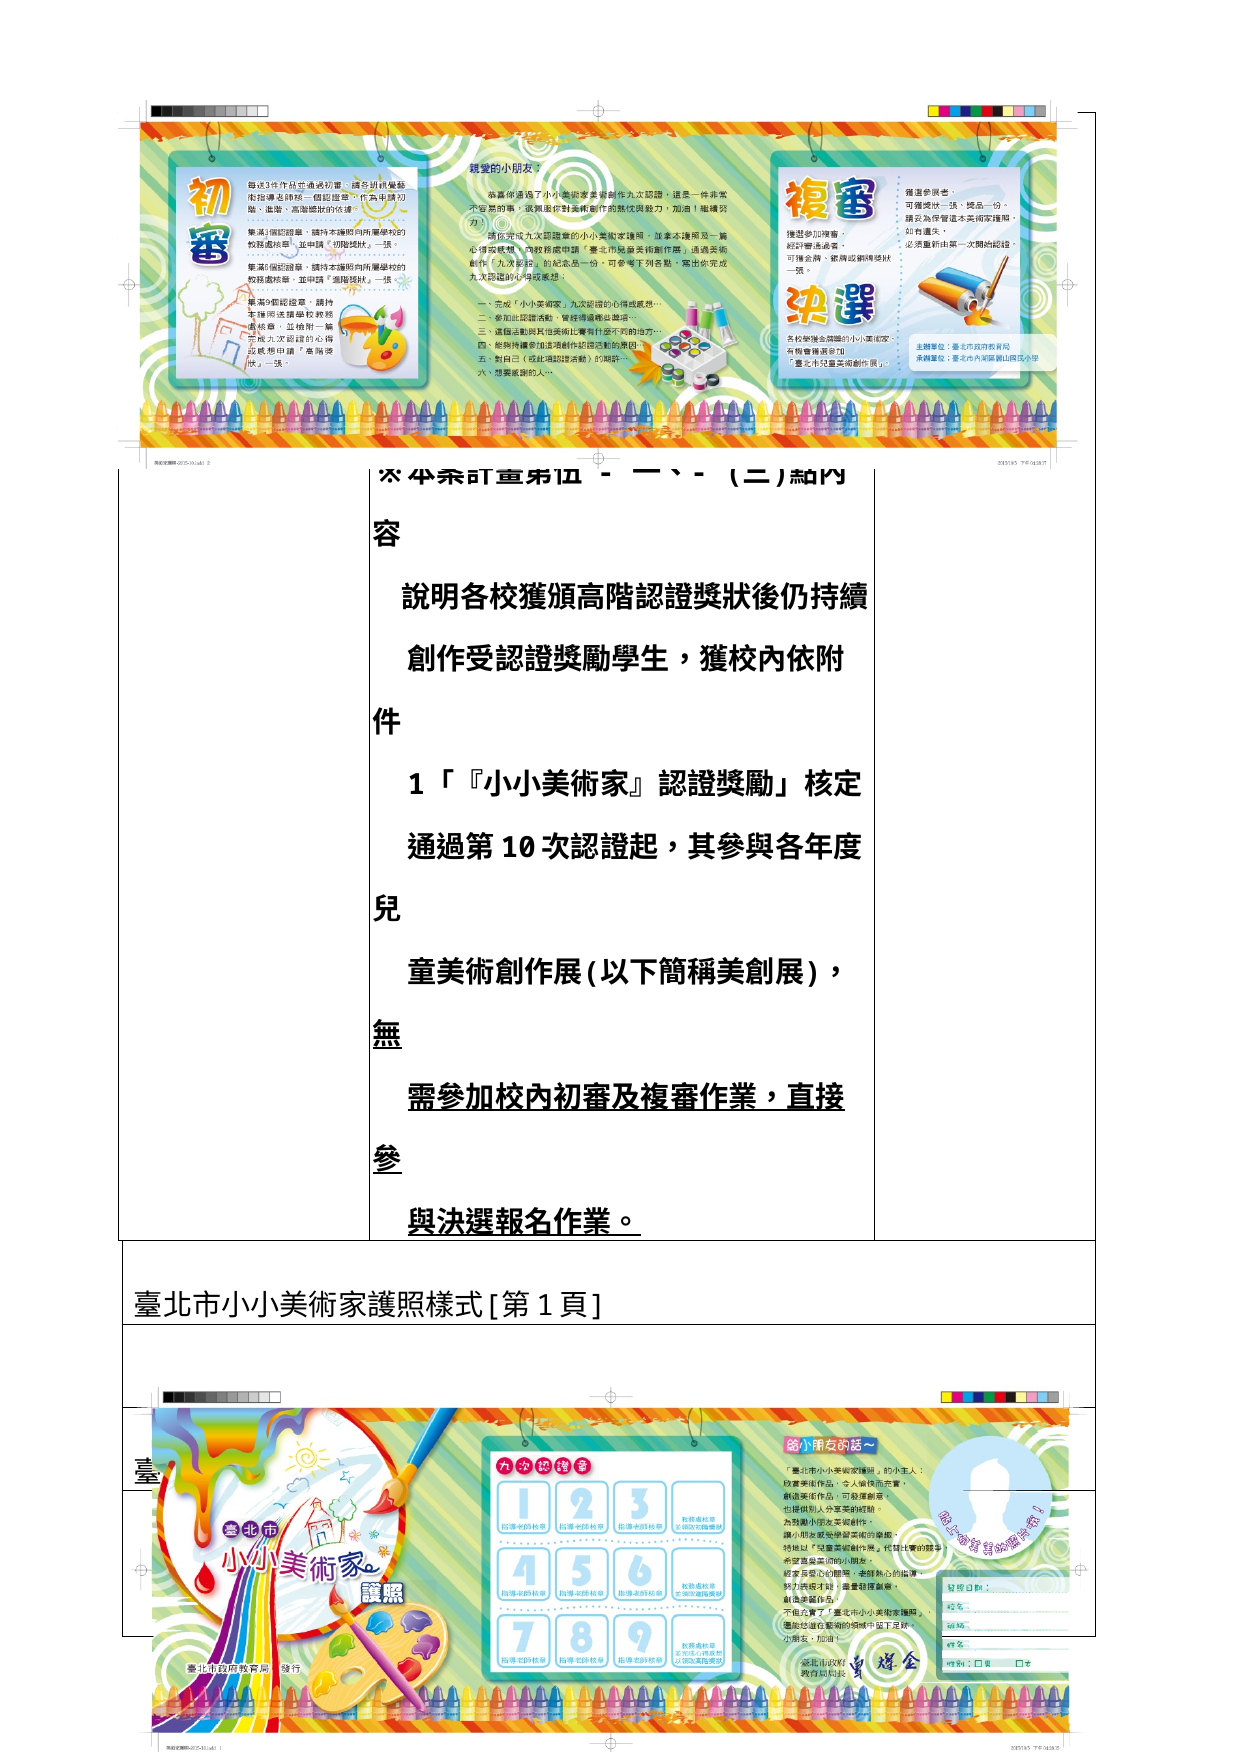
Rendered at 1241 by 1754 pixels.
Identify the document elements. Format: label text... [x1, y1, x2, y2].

table_cell [1096, 1240, 1100, 1324]
table_cell [118, 1324, 122, 1407]
table_cell [123, 1491, 197, 1636]
table_cell [118, 1407, 122, 1490]
table_cell [118, 1241, 122, 1324]
table_cell [1096, 1324, 1100, 1407]
table_cell [1096, 238, 1100, 427]
table_cell 臺北市小小美術家護照樣式[第1頁] (110學年度樣式無變更) [123, 1241, 1095, 1324]
table_cell [118, 1490, 122, 1636]
table_cell [942, 1491, 1095, 1636]
table_cell 臺北市小小美術家護照樣式[第2頁] (110學年度樣式無變更) [1040, 1408, 1095, 1490]
table_cell [1096, 112, 1100, 238]
table_cell [119, 469, 369, 1240]
table_cell [123, 1325, 1095, 1407]
table_cell 臺北市小小美術家護照樣式[第2頁] (110學年度樣式無變更) [123, 1408, 160, 1490]
table_cell ※本案計畫第伍 - 一、- (三)點內容 說明各校獲頒高階認證獎狀後仍持續 創作受認證獎勵學生，獲校內依附件 1「『小小美術家』認證獎勵」核定 通過第10次認證起，其參與各年度兒 童美術創作展(以下簡稱美創展)，無 需參加校內初審及複審作業，直接參 與決選報名作業。 [370, 469, 874, 1240]
table_cell [875, 113, 1095, 1240]
table_cell [1096, 1490, 1100, 1636]
table_cell [1096, 427, 1100, 1240]
table_cell [1096, 1407, 1100, 1490]
